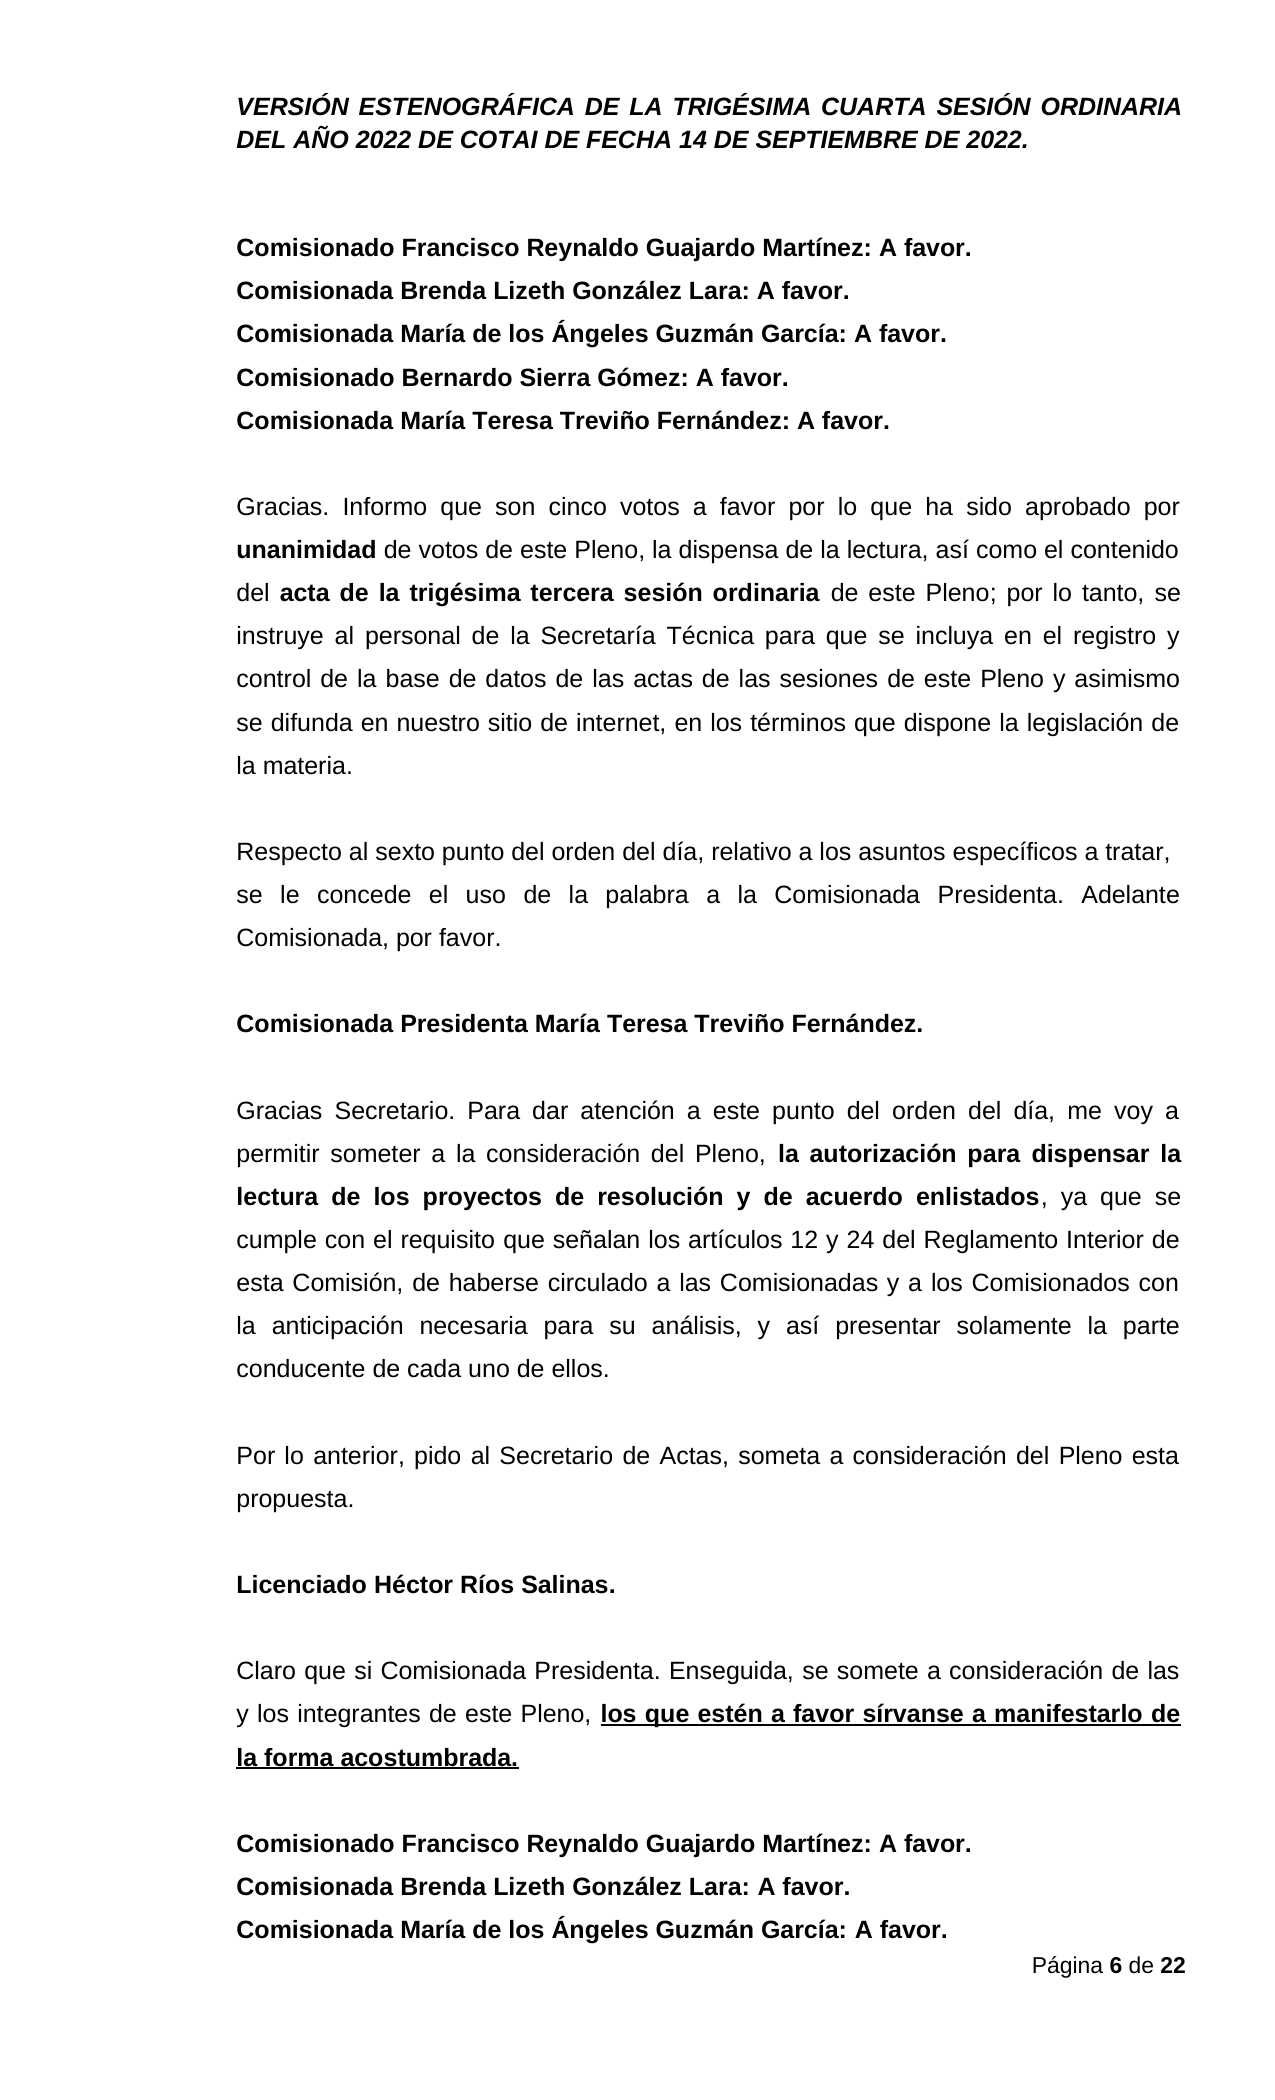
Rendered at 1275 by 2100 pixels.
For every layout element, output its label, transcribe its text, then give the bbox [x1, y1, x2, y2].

text Comisionado Francisco Reynaldo Guajardo Martínez: A favor. [236, 233, 1181, 262]
text Comisionada María de los Ángeles Guzmán García: A favor. [236, 1915, 1181, 1944]
text Comisionado Francisco Reynaldo Guajardo Martínez: A favor. [236, 1829, 1181, 1857]
text Comisionada Brenda Lizeth González Lara: A favor. [236, 276, 1181, 305]
text Comisionada María Teresa Treviño Fernández: A favor. [236, 406, 1181, 434]
text Comisionada Brenda Lizeth González Lara: A favor. [236, 1872, 1181, 1901]
text Claro que si Comisionada Presidenta. Enseguida, se somete a consideración de las y los integrantes de este Pleno, los que estén a favor sírvanse a manifestarlo de la forma acostumbrada. [236, 1656, 1181, 1771]
text Comisionada Presidenta María Teresa Treviño Fernández. [236, 1009, 1181, 1038]
text Licenciado Héctor Ríos Salinas. [236, 1570, 1181, 1599]
text se le concede el uso de la palabra a la Comisionada Presidenta. Adelante Comisionada, por favor. [236, 880, 1181, 952]
text Comisionado Bernardo Sierra Gómez: A favor. [236, 362, 1181, 391]
text Por lo anterior, pido al Secretario de Actas, someta a consideración del Pleno esta propuesta. [236, 1441, 1181, 1512]
text Gracias. Informo que son cinco votos a favor por lo que ha sido aprobado por unanimidad de votos de este Pleno, la dispensa de la lectura, así como el contenido del acta de la trigésima tercera sesión ordinaria de este Pleno; por lo tanto, se instruye al personal de la Secretaría Técnica para que se incluya en el registro y control de la base de datos de las actas de las sesiones de este Pleno y asimismo se difunda en nuestro sitio de internet, en los términos que dispone la legislación de la materia. [236, 492, 1181, 779]
text Gracias Secretario. Para dar atención a este punto del orden del día, me voy a permitir someter a la consideración del Pleno, la autorización para dispensar la lectura de los proyectos de resolución y de acuerdo enlistados, ya que se cumple con el requisito que señalan los artículos 12 y 24 del Reglamento Interior de esta Comisión, de haberse circulado a las Comisionadas y a los Comisionados con la anticipación necesaria para su análisis, y así presentar solamente la parte conducente de cada uno de ellos. [236, 1096, 1181, 1383]
text Comisionada María de los Ángeles Guzmán García: A favor. [236, 319, 1181, 348]
text Respecto al sexto punto del orden del día, relativo a los asuntos específicos a tratar, [236, 837, 1181, 866]
